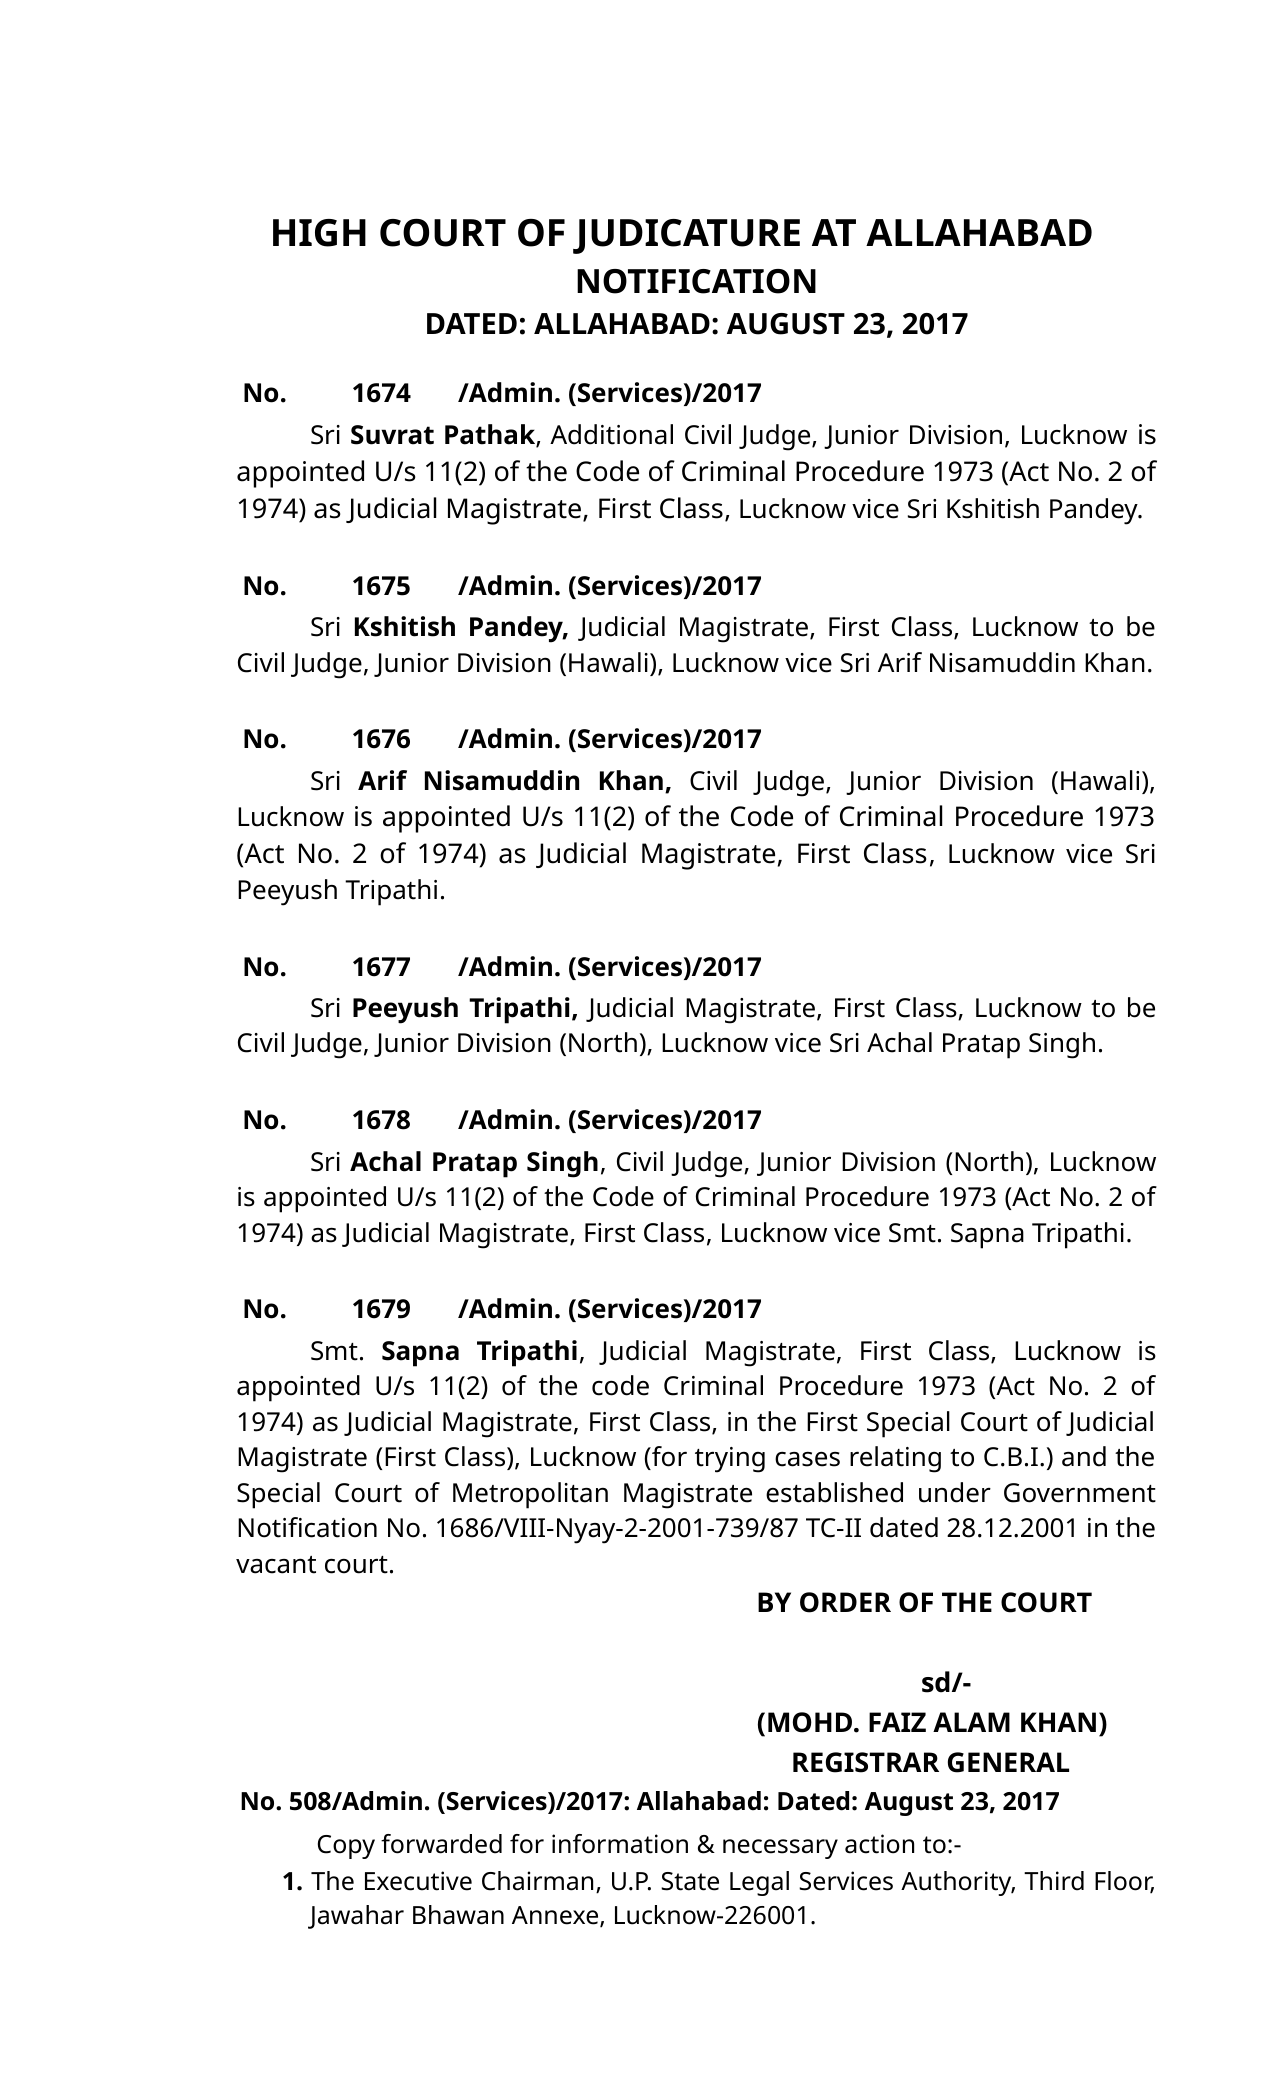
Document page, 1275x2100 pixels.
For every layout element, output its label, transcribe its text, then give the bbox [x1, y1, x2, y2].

text BY ORDER OF THE COURT [236, 1584, 1157, 1621]
table_header /Admin. (Services)/2017 [452, 715, 799, 762]
table_header 1675 [310, 562, 452, 609]
table_header 1674 [310, 369, 452, 416]
text (MOHD. FAIZ ALAM KHAN) [390, 1703, 1159, 1740]
table_header /Admin. (Services)/2017 [452, 562, 799, 609]
text Sri Peeyush Tripathi, Judicial Magistrate, First Class, Lucknow to be Civil Judge, Junior Division (North), Lucknow vice Sri Achal Pratap Singh. [236, 989, 1157, 1061]
table_header No. [236, 943, 310, 989]
text Sri Suvrat Pathak, Additional Civil Judge, Junior Division, Lucknow is appointed U/s 11(2) of the Code of Criminal Procedure 1973 (Act No. 2 of 1974) as Judicial Magistrate, First Class, Lucknow vice Sri Kshitish Pandey. [236, 416, 1157, 526]
table_header No. [236, 715, 310, 762]
table_header /Admin. (Services)/2017 [452, 1096, 799, 1143]
text sd/- [761, 1664, 1157, 1701]
text Smt. Sapna Tripathi, Judicial Magistrate, First Class, Lucknow is appointed U/s 11(2) of the code Criminal Procedure 1973 (Act No. 2 of 1974) as Judicial Magistrate, First Class, in the First Special Court of Judicial Magistrate (First Class), Lucknow (for trying cases relating to C.B.I.) and the Special Court of Metropolitan Magistrate established under Government Notification No. 1686/VIII-Nyay-2-2001-739/87 TC-II dated 28.12.2001 in the vacant court. [236, 1332, 1157, 1581]
table_header 1677 [310, 943, 452, 989]
title HIGH COURT OF JUDICATURE AT ALLAHABAD [161, 207, 1202, 258]
text Copy forwarded for information & necessary action to:- [236, 1826, 1157, 1860]
table_header 1676 [310, 715, 452, 762]
subtitle NOTIFICATION [236, 258, 1157, 303]
text No. 508/Admin. (Services)/2017: Allahabad: Dated: August 23, 2017 [239, 1783, 1157, 1817]
text REGISTRAR GENERAL [390, 1743, 1159, 1780]
table_header /Admin. (Services)/2017 [452, 369, 799, 416]
text Sri Arif Nisamuddin Khan, Civil Judge, Junior Division (Hawali), Lucknow is appointed U/s 11(2) of the Code of Criminal Procedure 1973 (Act No. 2 of 1974) as Judicial Magistrate, First Class, Lucknow vice Sri Peeyush Tripathi. [236, 762, 1157, 907]
table_header 1678 [310, 1096, 452, 1143]
text Sri Kshitish Pandey, Judicial Magistrate, First Class, Lucknow to be Civil Judge, Junior Division (Hawali), Lucknow vice Sri Arif Nisamuddin Khan. [236, 609, 1157, 680]
table_header No. [236, 1285, 310, 1332]
table_header No. [236, 1096, 310, 1143]
table_header No. [236, 369, 310, 416]
table_header /Admin. (Services)/2017 [452, 943, 799, 989]
table_header /Admin. (Services)/2017 [452, 1285, 799, 1332]
list The Executive Chairman, U.P. State Legal Services Authority, Third Floor, Jawahar Bhawan Annexe, Lucknow-226001. [282, 1863, 1157, 1932]
table_header 1679 [310, 1285, 452, 1332]
text Sri Achal Pratap Singh, Civil Judge, Junior Division (North), Lucknow is appointed U/s 11(2) of the Code of Criminal Procedure 1973 (Act No. 2 of 1974) as Judicial Magistrate, First Class, Lucknow vice Smt. Sapna Tripathi. [236, 1143, 1157, 1250]
subtitle DATED: ALLAHABAD: AUGUST 23, 2017 [236, 303, 1157, 343]
table_header No. [236, 562, 310, 609]
